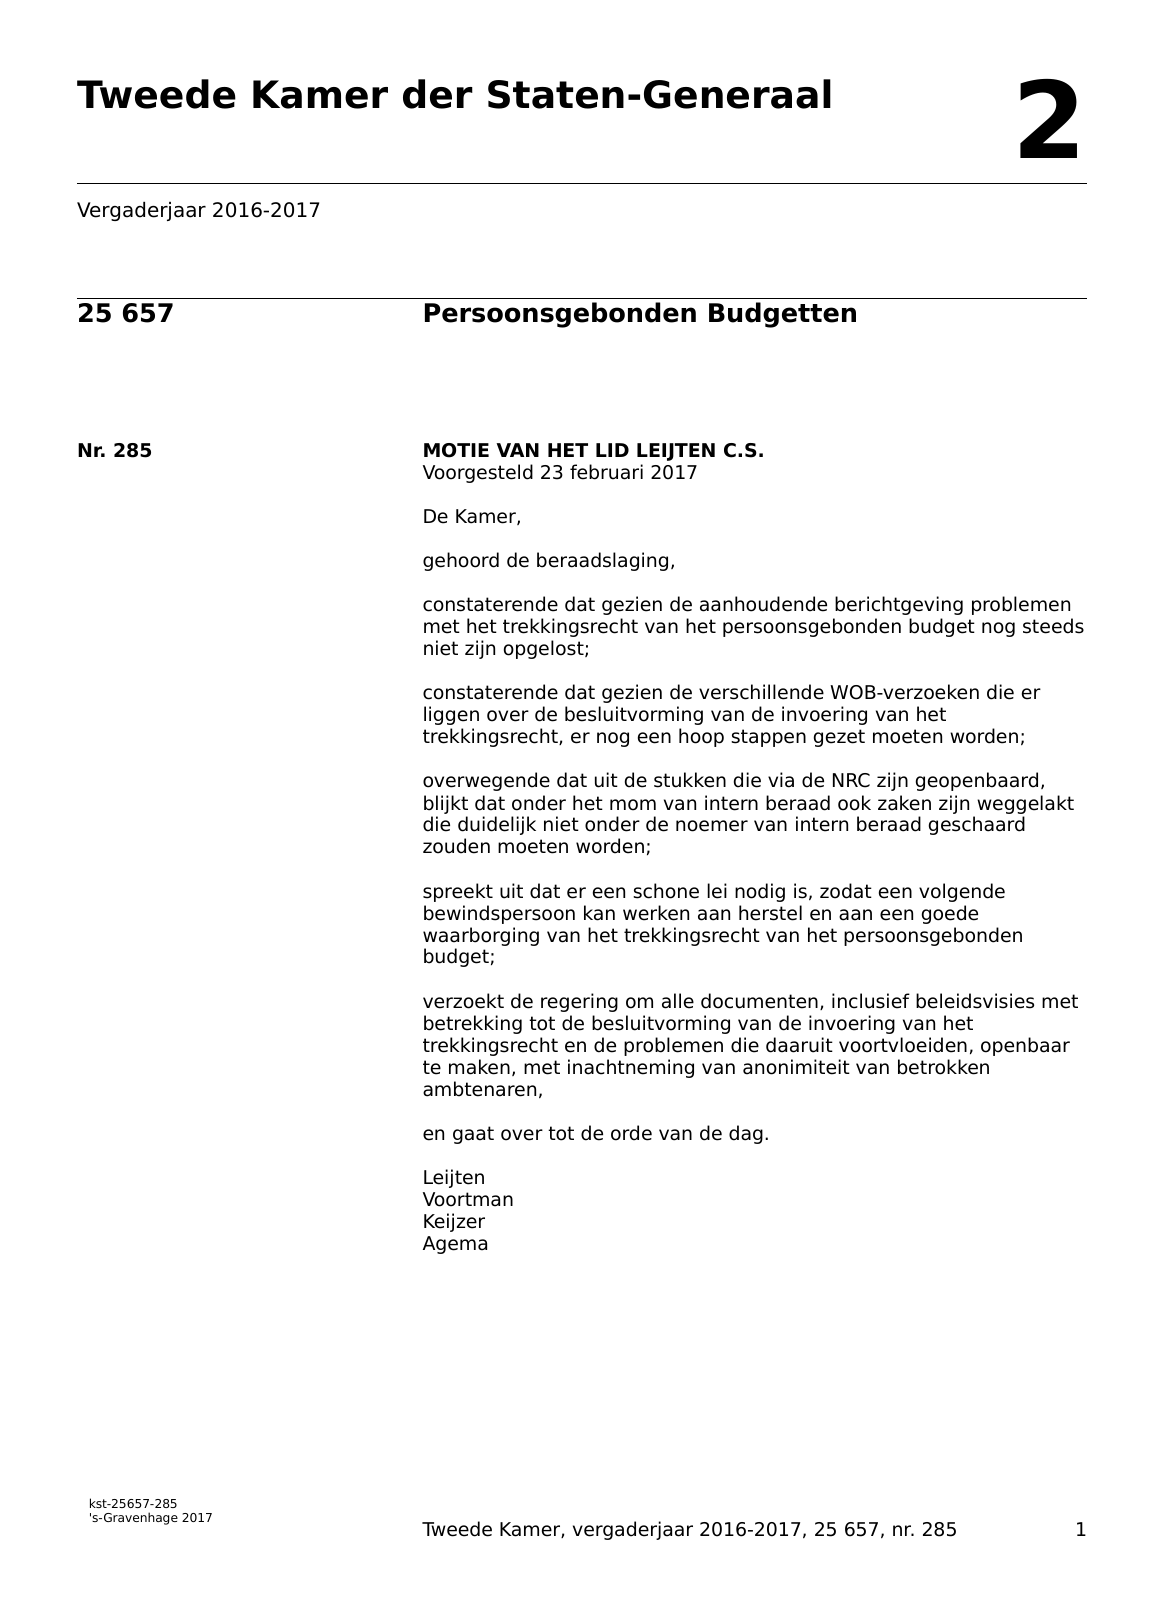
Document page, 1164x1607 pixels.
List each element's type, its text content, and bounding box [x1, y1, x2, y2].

table_header 2 [886, 59, 1087, 183]
table_header Tweede Kamer der Staten-Generaal [77, 59, 886, 183]
text kst-25657-285 [88, 1497, 323, 1511]
subtitle 25 657 Persoonsgebonden Budgetten [77, 299, 1087, 329]
text constaterende dat gezien de verschillende WOB-verzoeken die er liggen over de besluitvorming van de invoering van het trekkingsrecht, er nog een hoop stappen gezet moeten worden; [422, 682, 1087, 748]
text De Kamer, [422, 506, 1087, 528]
text constaterende dat gezien de aanhoudende berichtgeving problemen met het trekkingsrecht van het persoonsgebonden budget nog steeds niet zijn opgelost; [422, 594, 1087, 660]
text Keijzer [422, 1211, 1087, 1233]
subtitle Nr. 285 MOTIE VAN HET LID LEIJTEN C.S. [77, 440, 1087, 462]
text 's-Gravenhage 2017 [88, 1511, 323, 1525]
text en gaat over tot de orde van de dag. [422, 1123, 1087, 1145]
text Agema [422, 1233, 1087, 1255]
text Voorgesteld 23 februari 2017 [422, 462, 1087, 484]
text overwegende dat uit de stukken die via de NRC zijn geopenbaard, blijkt dat onder het mom van intern beraad ook zaken zijn weggelakt die duidelijk niet onder de noemer van intern beraad geschaard zouden moeten worden; [422, 770, 1087, 858]
table_cell Vergaderjaar 2016-2017 [77, 184, 1087, 298]
text verzoekt de regering om alle documenten, inclusief beleidsvisies met betrekking tot de besluitvorming van de invoering van het trekkingsrecht en de problemen die daaruit voortvloeiden, openbaar te maken, met inachtneming van anonimiteit van betrokken ambtenaren, [422, 991, 1087, 1101]
text Voortman [422, 1189, 1087, 1211]
text gehoord de beraadslaging, [422, 550, 1087, 572]
text spreekt uit dat er een schone lei nodig is, zodat een volgende bewindspersoon kan werken aan herstel en aan een goede waarborging van het trekkingsrecht van het persoonsgebonden budget; [422, 881, 1087, 968]
text Leijten [422, 1167, 1087, 1189]
